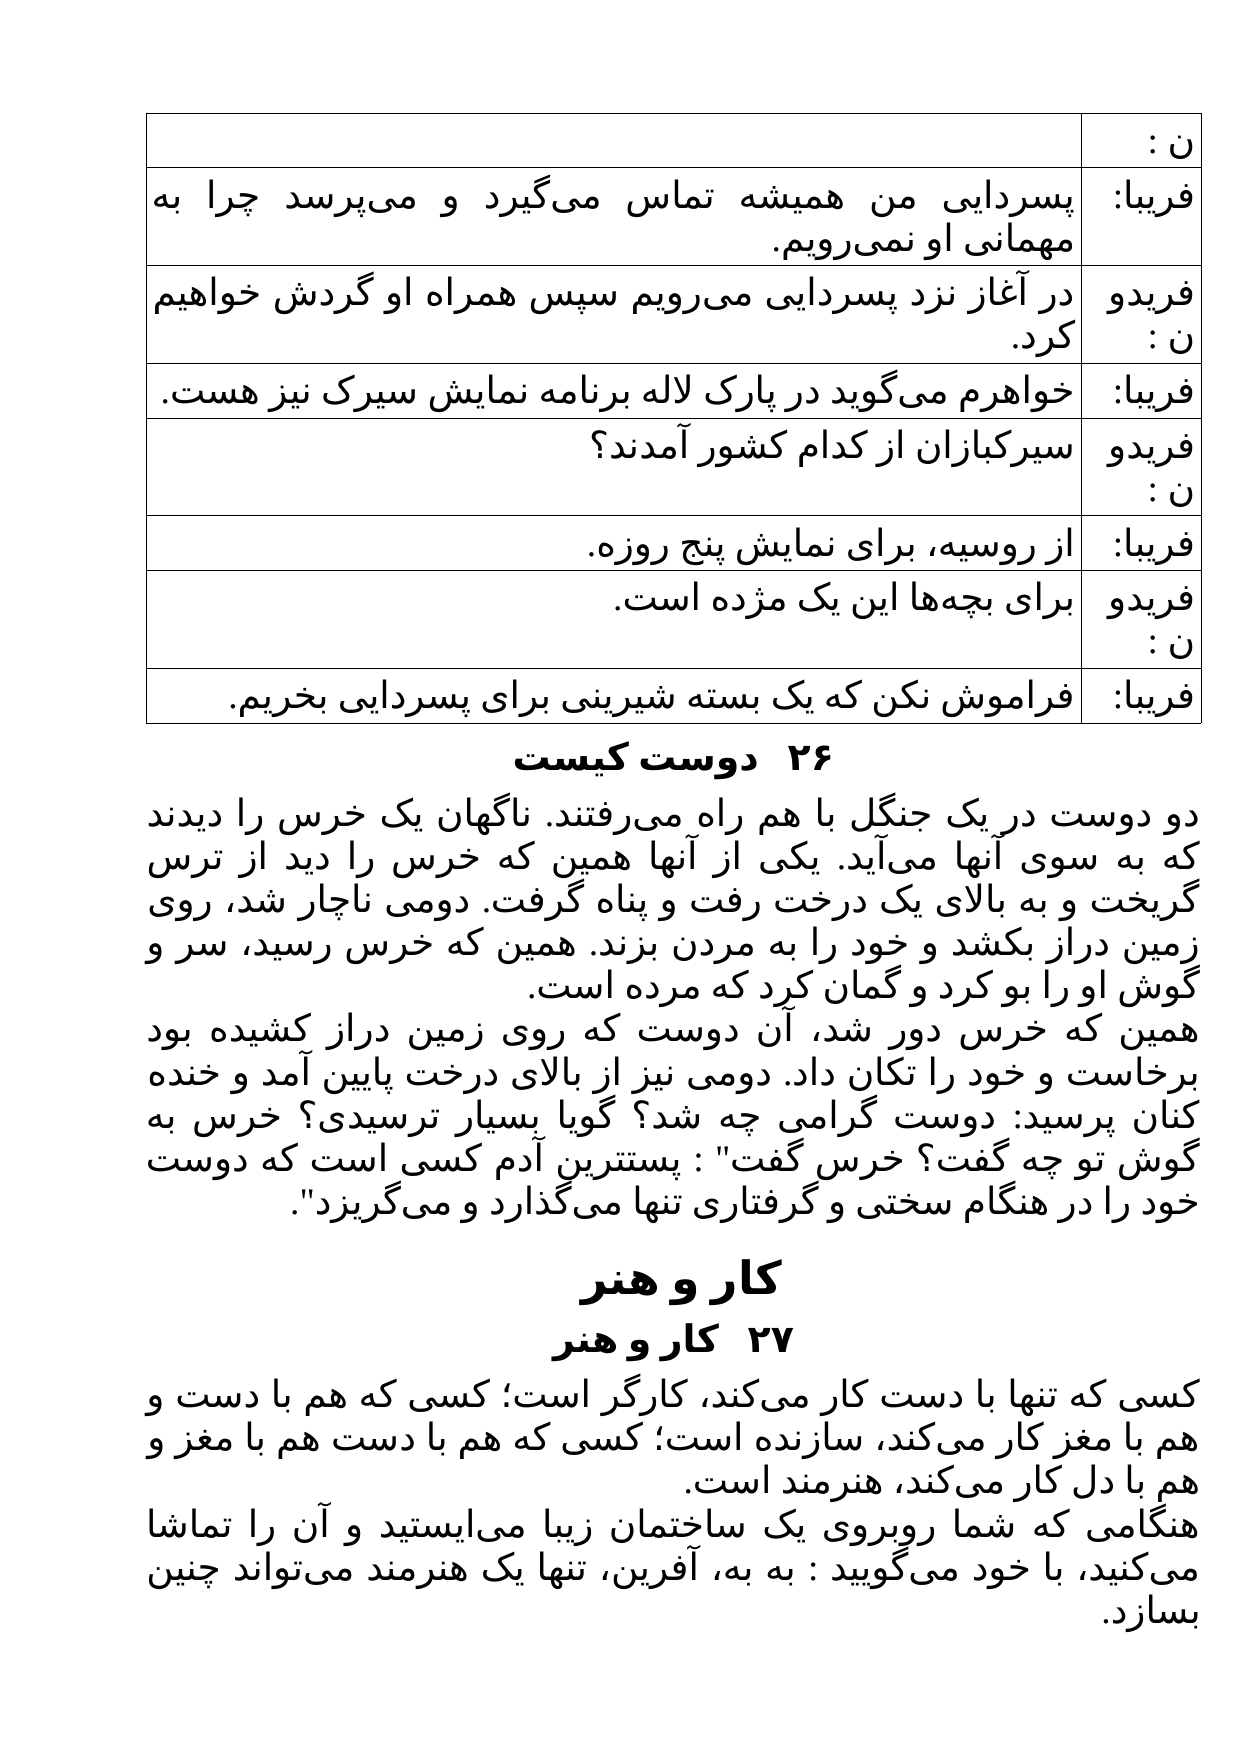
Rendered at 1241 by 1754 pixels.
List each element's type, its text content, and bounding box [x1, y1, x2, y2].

text کسی که تنها با دست کار می‌کند، کارگر است؛ کسی که هم با دست و هم با مغز کار می‌کند، سازنده است؛ کسی که هم با دست هم با مغز و هم با دل کار می‌کند، هنرمند است. [146, 1373, 1201, 1502]
table_cell فریدون : [1082, 419, 1201, 515]
table_cell فریبا: [1082, 669, 1201, 722]
text دو دوست در یک جنگل با هم راه می‌رفتند. ناگهان یک خرس را دیدند که به سوی آنها می‌آید. یکی از آنها همین که خرس را دید از ترس گریخت و به بالای یک درخت رفت و پناه گرفت. دومی ناچار شد، روی زمین دراز بکشد و خود را به مردن بزند. همین که خرس رسید، سر و گوش او را بو کرد و گمان کرد که مرده است. [146, 791, 1201, 1007]
table_cell ن : [1082, 114, 1201, 167]
subtitle کار و هنر [146, 1317, 1201, 1360]
table_cell فریدون : [1082, 266, 1201, 363]
table_cell فریدون : [1082, 571, 1201, 668]
table_cell فراموش نکن که یک بسته شیرینی برای پسردایی بخریم. [147, 669, 1081, 722]
table_cell فریبا: [1082, 364, 1201, 417]
table_cell خواهرم می‌گوید در پارک لاله برنامه نمایش سیرک نیز هست. [147, 364, 1081, 417]
table_cell در آغاز نزد پسردایی می‌رویم سپس همراه او گردش خواهیم کرد. [147, 266, 1081, 363]
table_cell برای بچه‌ها این یک مژده است. [147, 571, 1081, 668]
table_cell فریبا: [1082, 516, 1201, 570]
subtitle دوست کیست [146, 735, 1201, 779]
text همین که خرس دور شد، آن دوست که روی زمین دراز کشیده بود برخاست و خود را تکان داد. دومی نیز از بالای درخت پایین آمد و خنده کنان پرسید: دوست گرامی چه شد؟ گویا بسیار ترسیدی؟ خرس به گوش تو چه گفت؟ خرس گفت" : پستترین آدم کسی است که دوست خود را در هنگام سختی و گرفتاری تنها می‌گذارد و می‌گریزد". [146, 1007, 1201, 1222]
table_cell سیرکبازان از کدام کشور آمدند؟ [147, 419, 1081, 515]
table_cell از روسیه، برای نمایش پنج روزه. [147, 516, 1081, 570]
table_cell [147, 114, 1081, 167]
text هنگامی که شما روبروی یک ساختمان زیبا می‌ایستید و آن را تماشا می‌کنید، با خود می‌گویید : به به، آفرین، تنها یک هنرمند می‌تواند چنین بسازد. [146, 1502, 1201, 1631]
table_cell پسردایی من همیشه تماس می‌گیرد و می‌پرسد چرا به مهمانی او نمی‌رویم. [147, 168, 1081, 265]
table_cell فریبا: [1082, 168, 1201, 265]
subtitle کار و هنر [237, 1251, 1126, 1304]
